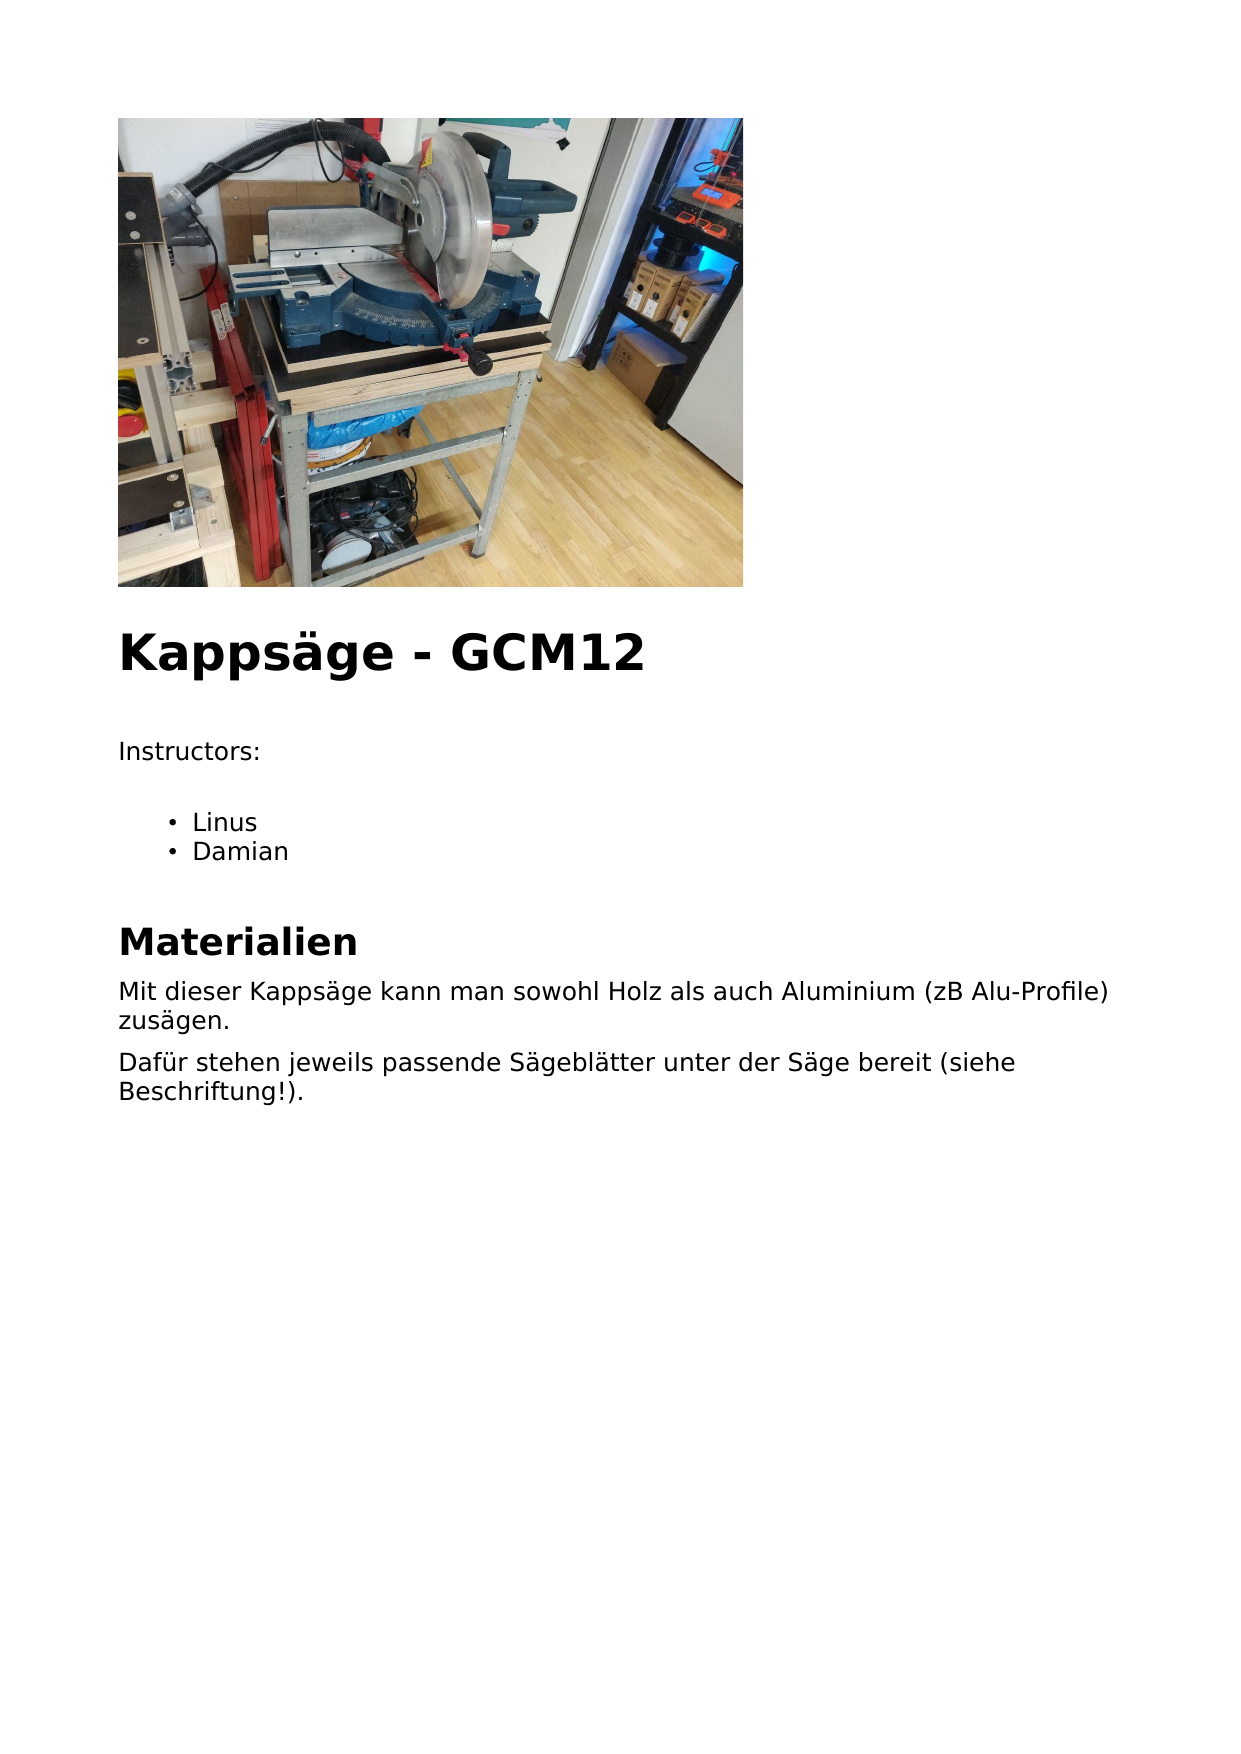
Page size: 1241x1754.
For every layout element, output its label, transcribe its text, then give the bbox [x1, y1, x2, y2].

text Dafür stehen jeweils passende Sägeblätter unter der Säge bereit (siehe Beschriftung!). [118, 1048, 1122, 1106]
list Linus [177, 808, 1122, 837]
picture [118, 118, 744, 587]
text Instructors: [118, 737, 1122, 766]
list Damian [177, 837, 1122, 866]
subtitle Materialien [118, 921, 1122, 964]
text Mit dieser Kappsäge kann man sowohl Holz als auch Aluminium (zB Alu-Profile) zusägen. [118, 977, 1122, 1035]
subtitle Kappsäge - GCM12 [118, 624, 1122, 683]
